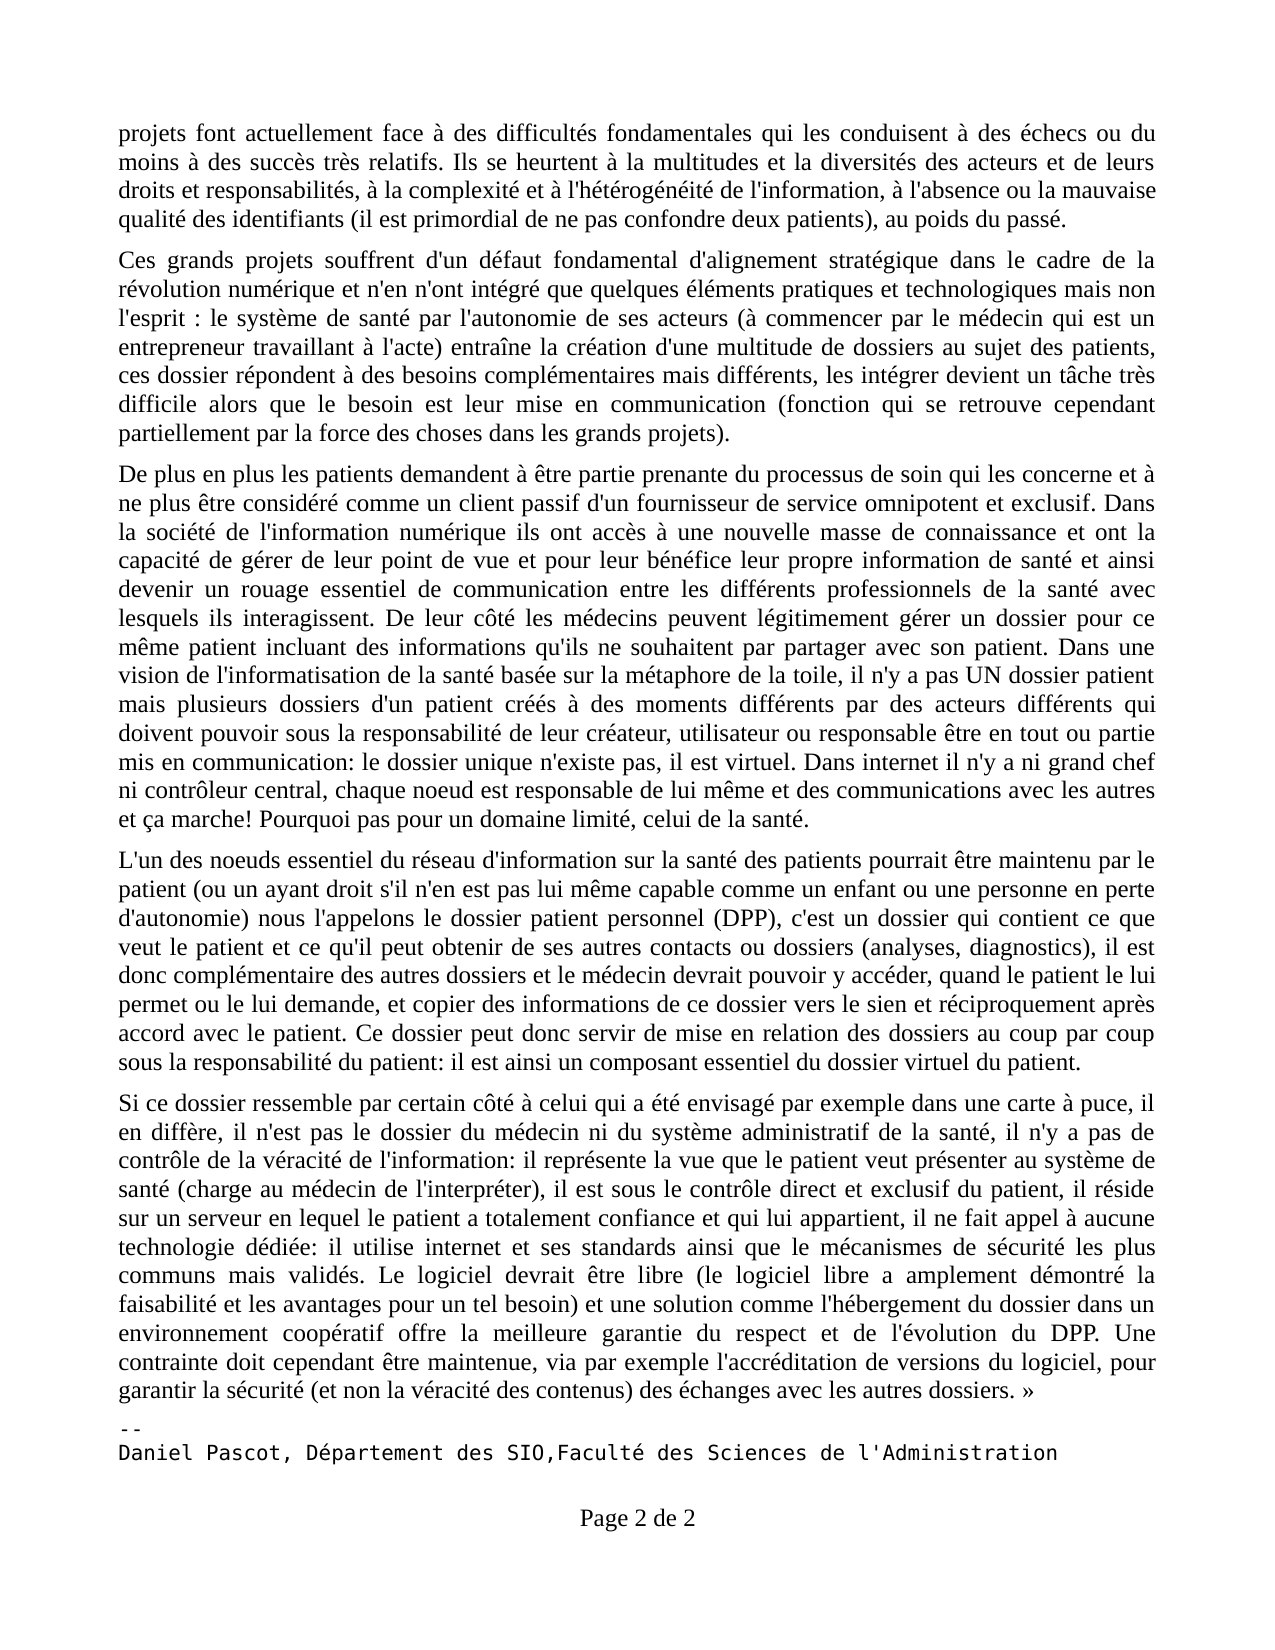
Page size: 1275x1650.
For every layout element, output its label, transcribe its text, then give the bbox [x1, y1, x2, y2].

text Daniel Pascot, Département des SIO,Faculté des Sciences de l'Administration [118, 1441, 1157, 1465]
text De plus en plus les patients demandent à être partie prenante du processus de soin qui les concerne et à ne plus être considéré comme un client passif d'un fournisseur de service omnipotent et exclusif. Dans la société de l'information numérique ils ont accès à une nouvelle masse de connaissance et ont la capacité de gérer de leur point de vue et pour leur bénéfice leur propre information de santé et ainsi devenir un rouage essentiel de communication entre les différents professionnels de la santé avec lesquels ils interagissent. De leur côté les médecins peuvent légitimement gérer un dossier pour ce même patient incluant des informations qu'ils ne souhaitent par partager avec son patient. Dans une vision de l'informatisation de la santé basée sur la métaphore de la toile, il n'y a pas UN dossier patient mais plusieurs dossiers d'un patient créés à des moments différents par des acteurs différents qui doivent pouvoir sous la responsabilité de leur créateur, utilisateur ou responsable être en tout ou partie mis en communication: le dossier unique n'existe pas, il est virtuel. Dans internet il n'y a ni grand chef ni contrôleur central, chaque noeud est responsable de lui même et des communications avec les autres et ça marche! Pourquoi pas pour un domaine limité, celui de la santé. [118, 459, 1157, 833]
text L'un des noeuds essentiel du réseau d'information sur la santé des patients pourrait être maintenu par le patient (ou un ayant droit s'il n'en est pas lui même capable comme un enfant ou une personne en perte d'autonomie) nous l'appelons le dossier patient personnel (DPP), c'est un dossier qui contient ce que veut le patient et ce qu'il peut obtenir de ses autres contacts ou dossiers (analyses, diagnostics), il est donc complémentaire des autres dossiers et le médecin devrait pouvoir y accéder, quand le patient le lui permet ou le lui demande, et copier des informations de ce dossier vers le sien et réciproquement après accord avec le patient. Ce dossier peut donc servir de mise en relation des dossiers au coup par coup sous la responsabilité du patient: il est ainsi un composant essentiel du dossier virtuel du patient. [118, 846, 1157, 1076]
text -- [118, 1417, 1157, 1441]
text Ces grands projets souffrent d'un défaut fondamental d'alignement stratégique dans le cadre de la révolution numérique et n'en n'ont intégré que quelques éléments pratiques et technologiques mais non l'esprit : le système de santé par l'autonomie de ses acteurs (à commencer par le médecin qui est un entrepreneur travaillant à l'acte) entraîne la création d'une multitude de dossiers au sujet des patients, ces dossier répondent à des besoins complémentaires mais différents, les intégrer devient un tâche très difficile alors que le besoin est leur mise en communication (fonction qui se retrouve cependant partiellement par la force des choses dans les grands projets). [118, 246, 1157, 447]
text projets font actuellement face à des difficultés fondamentales qui les conduisent à des échecs ou du moins à des succès très relatifs. Ils se heurtent à la multitudes et la diversités des acteurs et de leurs droits et responsabilités, à la complexité et à l'hétérogénéité de l'information, à l'absence ou la mauvaise qualité des identifiants (il est primordial de ne pas confondre deux patients), au poids du passé. [118, 118, 1157, 233]
text Si ce dossier ressemble par certain côté à celui qui a été envisagé par exemple dans une carte à puce, il en diffère, il n'est pas le dossier du médecin ni du système administratif de la santé, il n'y a pas de contrôle de la véracité de l'information: il représente la vue que le patient veut présenter au système de santé (charge au médecin de l'interpréter), il est sous le contrôle direct et exclusif du patient, il réside sur un serveur en lequel le patient a totalement confiance et qui lui appartient, il ne fait appel à aucune technologie dédiée: il utilise internet et ses standards ainsi que le mécanismes de sécurité les plus communs mais validés. Le logiciel devrait être libre (le logiciel libre a amplement démontré la faisabilité et les avantages pour un tel besoin) et une solution comme l'hébergement du dossier dans un environnement coopératif offre la meilleure garantie du respect et de l'évolution du DPP. Une contrainte doit cependant être maintenue, via par exemple l'accréditation de versions du logiciel, pour garantir la sécurité (et non la véracité des contenus) des échanges avec les autres dossiers. » [118, 1088, 1157, 1404]
